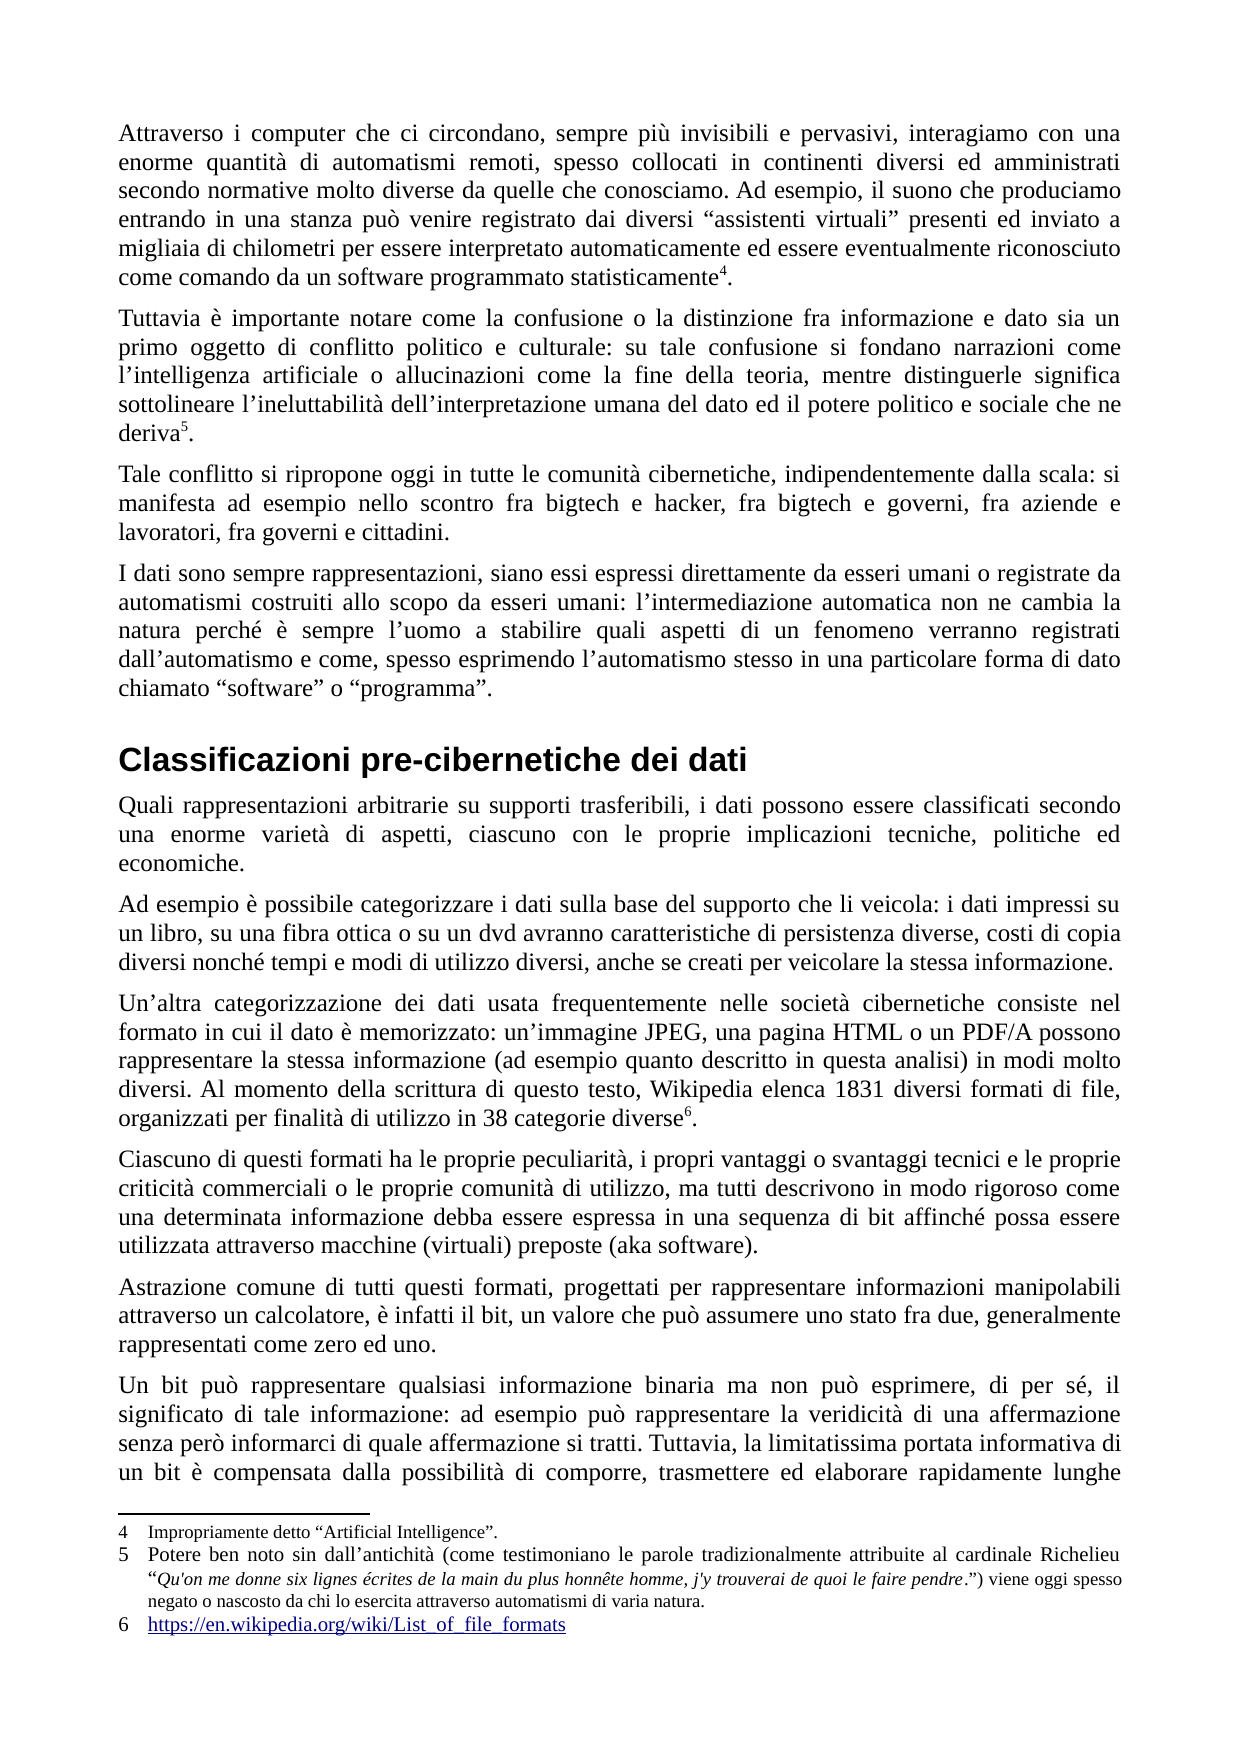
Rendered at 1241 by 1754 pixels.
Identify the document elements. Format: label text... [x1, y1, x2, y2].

subtitle Classificazioni pre-cibernetiche dei dati [118, 739, 1122, 778]
text Potere ben noto sin dall’antichità (come testimoniano le parole tradizionalmente attribuite al cardinale Richelieu “Qu'on me donne six lignes écrites de la main du plus honnête homme, j'y trouverai de quoi le faire pendre.”) viene oggi spesso negato o nascosto da chi lo esercita attraverso automatismi di varia natura. [118, 1542, 1122, 1612]
text Un bit può rappresentare qualsiasi informazione binaria ma non può esprimere, di per sé, il significato di tale informazione: ad esempio può rappresentare la veridicità di una affermazione senza però informarci di quale affermazione si tratti. Tuttavia, la limitatissima portata informativa di un bit è compensata dalla possibilità di comporre, trasmettere ed elaborare rapidamente lunghe [118, 1371, 1122, 1486]
text Attraverso i computer che ci circondano, sempre più invisibili e pervasivi, interagiamo con una enorme quantità di automatismi remoti, spesso collocati in continenti diversi ed amministrati secondo normative molto diverse da quelle che conosciamo. Ad esempio, il suono che produciamo entrando in una stanza può venire registrato dai diversi “assistenti virtuali” presenti ed inviato a migliaia di chilometri per essere interpretato automaticamente ed essere eventualmente riconosciuto come comando da un software programmato statisticamente. [118, 118, 1122, 291]
text Tuttavia è importante notare come la confusione o la distinzione fra informazione e dato sia un primo oggetto di conflitto politico e culturale: su tale confusione si fondano narrazioni come l’intelligenza artificiale o allucinazioni come la fine della teoria, mentre distinguerle significa sottolineare l’ineluttabilità dell’interpretazione umana del dato ed il potere politico e sociale che ne deriva. [118, 303, 1122, 447]
text Tale conflitto si ripropone oggi in tutte le comunità cibernetiche, indipendentemente dalla scala: si manifesta ad esempio nello scontro fra bigtech e hacker, fra bigtech e governi, fra aziende e lavoratori, fra governi e cittadini. [118, 459, 1122, 546]
text Ad esempio è possibile categorizzare i dati sulla base del supporto che li veicola: i dati impressi su un libro, su una fibra ottica o su un dvd avranno caratteristiche di persistenza diverse, costi di copia diversi nonché tempi e modi di utilizzo diversi, anche se creati per veicolare la stessa informazione. [118, 889, 1122, 976]
text https://en.wikipedia.org/wiki/List_of_file_formats [118, 1612, 1122, 1636]
text Astrazione comune di tutti questi formati, progettati per rappresentare informazioni manipolabili attraverso un calcolatore, è infatti il bit, un valore che può assumere uno stato fra due, generalmente rappresentati come zero ed uno. [118, 1272, 1122, 1358]
text Un’altra categorizzazione dei dati usata frequentemente nelle società cibernetiche consiste nel formato in cui il dato è memorizzato: un’immagine JPEG, una pagina HTML o un PDF/A possono rappresentare la stessa informazione (ad esempio quanto descritto in questa analisi) in modi molto diversi. Al momento della scrittura di questo testo, Wikipedia elenca 1831 diversi formati di file, organizzati per finalità di utilizzo in 38 categorie diverse. [118, 988, 1122, 1132]
text I dati sono sempre rappresentazioni, siano essi espressi direttamente da esseri umani o registrate da automatismi costruiti allo scopo da esseri umani: l’intermediazione automatica non ne cambia la natura perché è sempre l’uomo a stabilire quali aspetti di un fenomeno verranno registrati dall’automatismo e come, spesso esprimendo l’automatismo stesso in una particolare forma di dato chiamato “software” o “programma”. [118, 558, 1122, 702]
text Ciascuno di questi formati ha le proprie peculiarità, i propri vantaggi o svantaggi tecnici e le proprie criticità commerciali o le proprie comunità di utilizzo, ma tutti descrivono in modo rigoroso come una determinata informazione debba essere espressa in una sequenza di bit affinché possa essere utilizzata attraverso macchine (virtuali) preposte (aka software). [118, 1144, 1122, 1259]
text Quali rappresentazioni arbitrarie su supporti trasferibili, i dati possono essere classificati secondo una enorme varietà di aspetti, ciascuno con le proprie implicazioni tecniche, politiche ed economiche. [118, 791, 1122, 877]
text Impropriamente detto “Artificial Intelligence”. [118, 1521, 1122, 1542]
